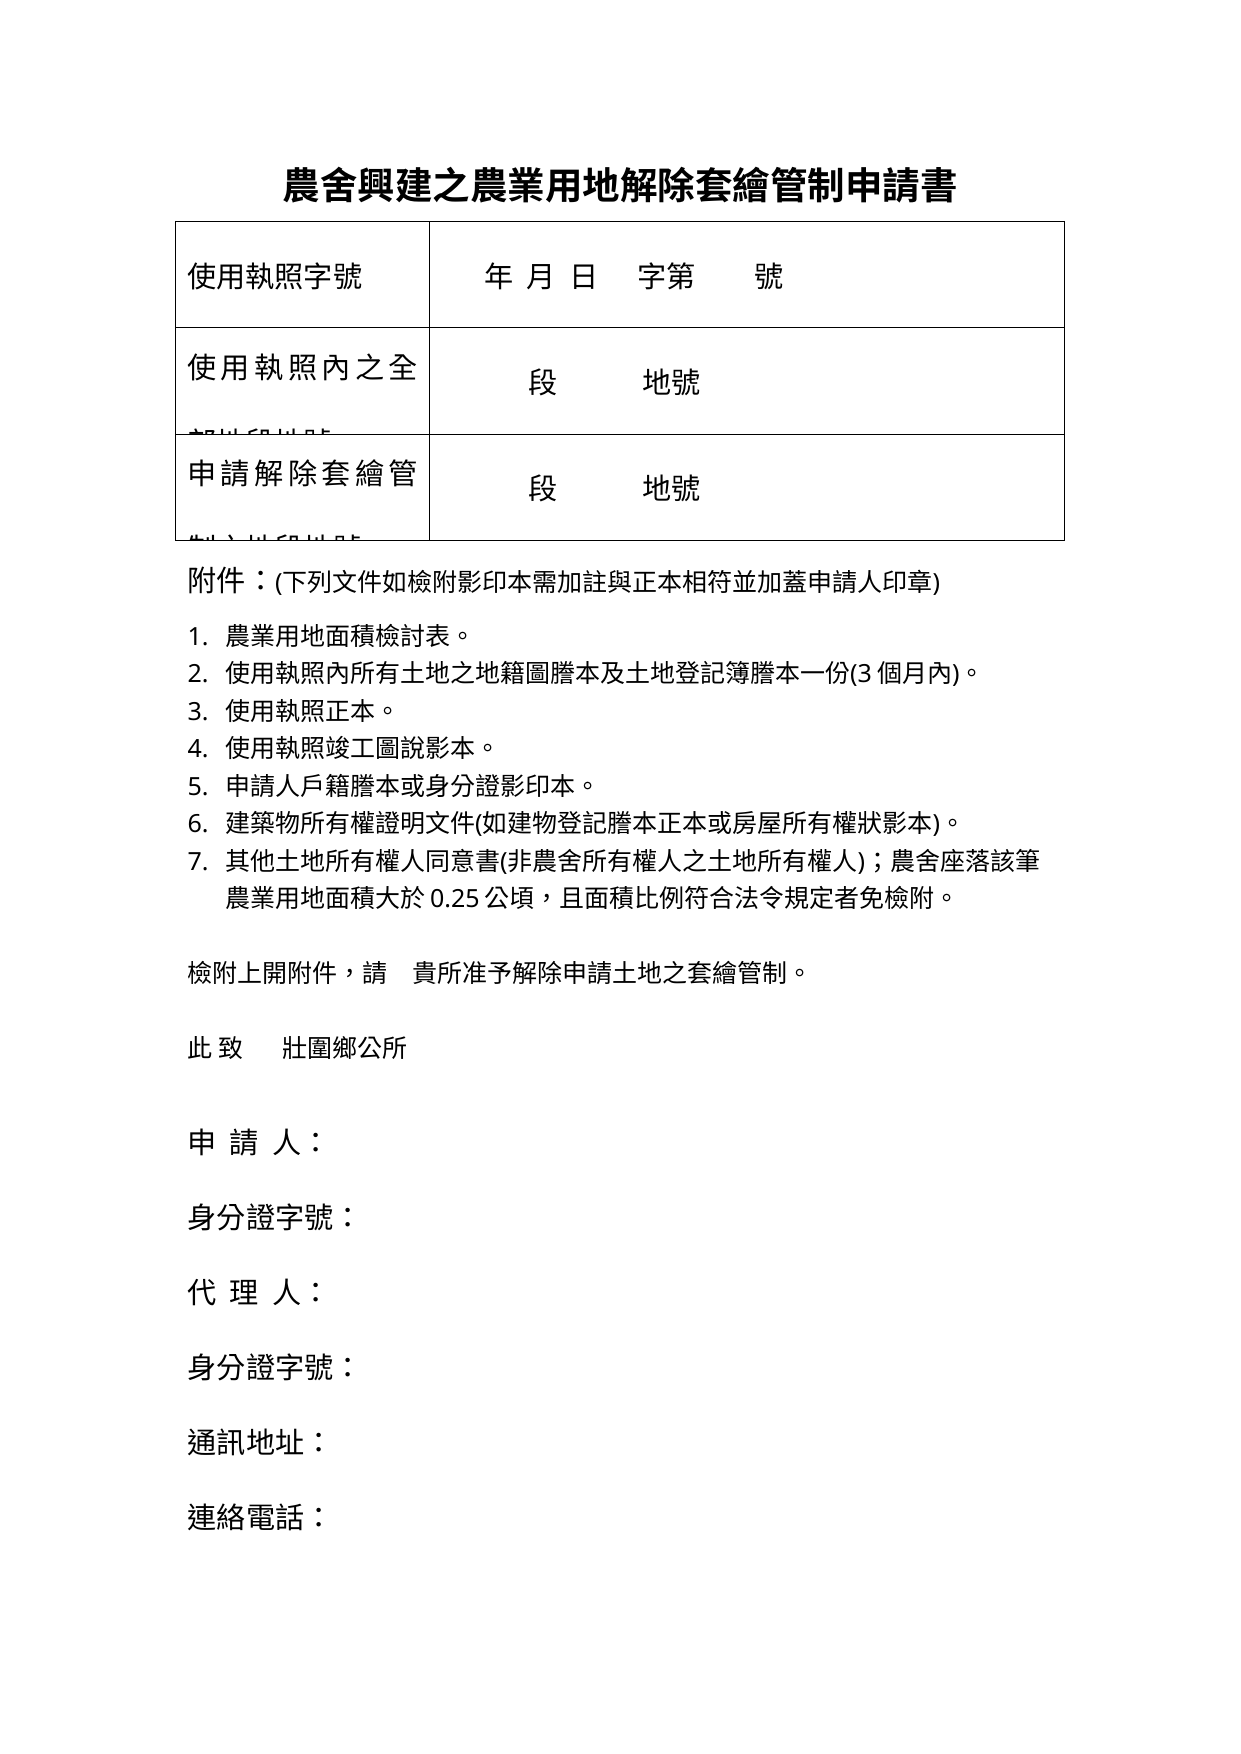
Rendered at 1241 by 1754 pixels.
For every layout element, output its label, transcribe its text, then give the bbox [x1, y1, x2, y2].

text 附件：(下列文件如檢附影印本需加註與正本相符並加蓋申請人印章) [187, 541, 1053, 616]
list 建築物所有權證明文件(如建物登記謄本正本或房屋所有權狀影本)。 [187, 803, 1053, 841]
list 使用執照正本。 [187, 691, 1053, 728]
list 其他土地所有權人同意書(非農舍所有權人之土地所有權人)；農舍座落該筆農業用地面積大於0.25公頃，且面積比例符合法令規定者免檢附。 [187, 841, 1053, 916]
table_cell 使用執照內之全部地段地號 [176, 328, 429, 433]
table_header 使用執照字號 [176, 222, 429, 327]
text 代 理 人： [187, 1253, 1053, 1328]
table_header 年 月 日 字第 號 [430, 222, 1064, 327]
text 農舍興建之農業用地解除套繪管制申請書 [187, 146, 1053, 221]
text 檢附上開附件，請 貴所准予解除申請土地之套繪管制。 [187, 953, 1053, 991]
table_cell 段 地號 [430, 328, 1064, 433]
text 此 致 壯圍鄉公所 [187, 1028, 1053, 1066]
text 通訊地址： [187, 1403, 1053, 1478]
text 身分證字號： [187, 1178, 1053, 1253]
list 使用執照竣工圖說影本。 [187, 728, 1053, 766]
list 申請人戶籍謄本或身分證影印本。 [187, 766, 1053, 803]
list 農業用地面積檢討表。 [187, 616, 1053, 653]
text 申 請 人： [187, 1103, 1053, 1178]
table_cell 申請解除套繪管制之地段地號 [176, 435, 429, 540]
table_cell 段 地號 [430, 435, 1064, 540]
text 身分證字號： [187, 1328, 1053, 1403]
text 連絡電話： [187, 1478, 1053, 1553]
list 使用執照內所有土地之地籍圖謄本及土地登記簿謄本一份(3個月內)。 [187, 653, 1053, 691]
